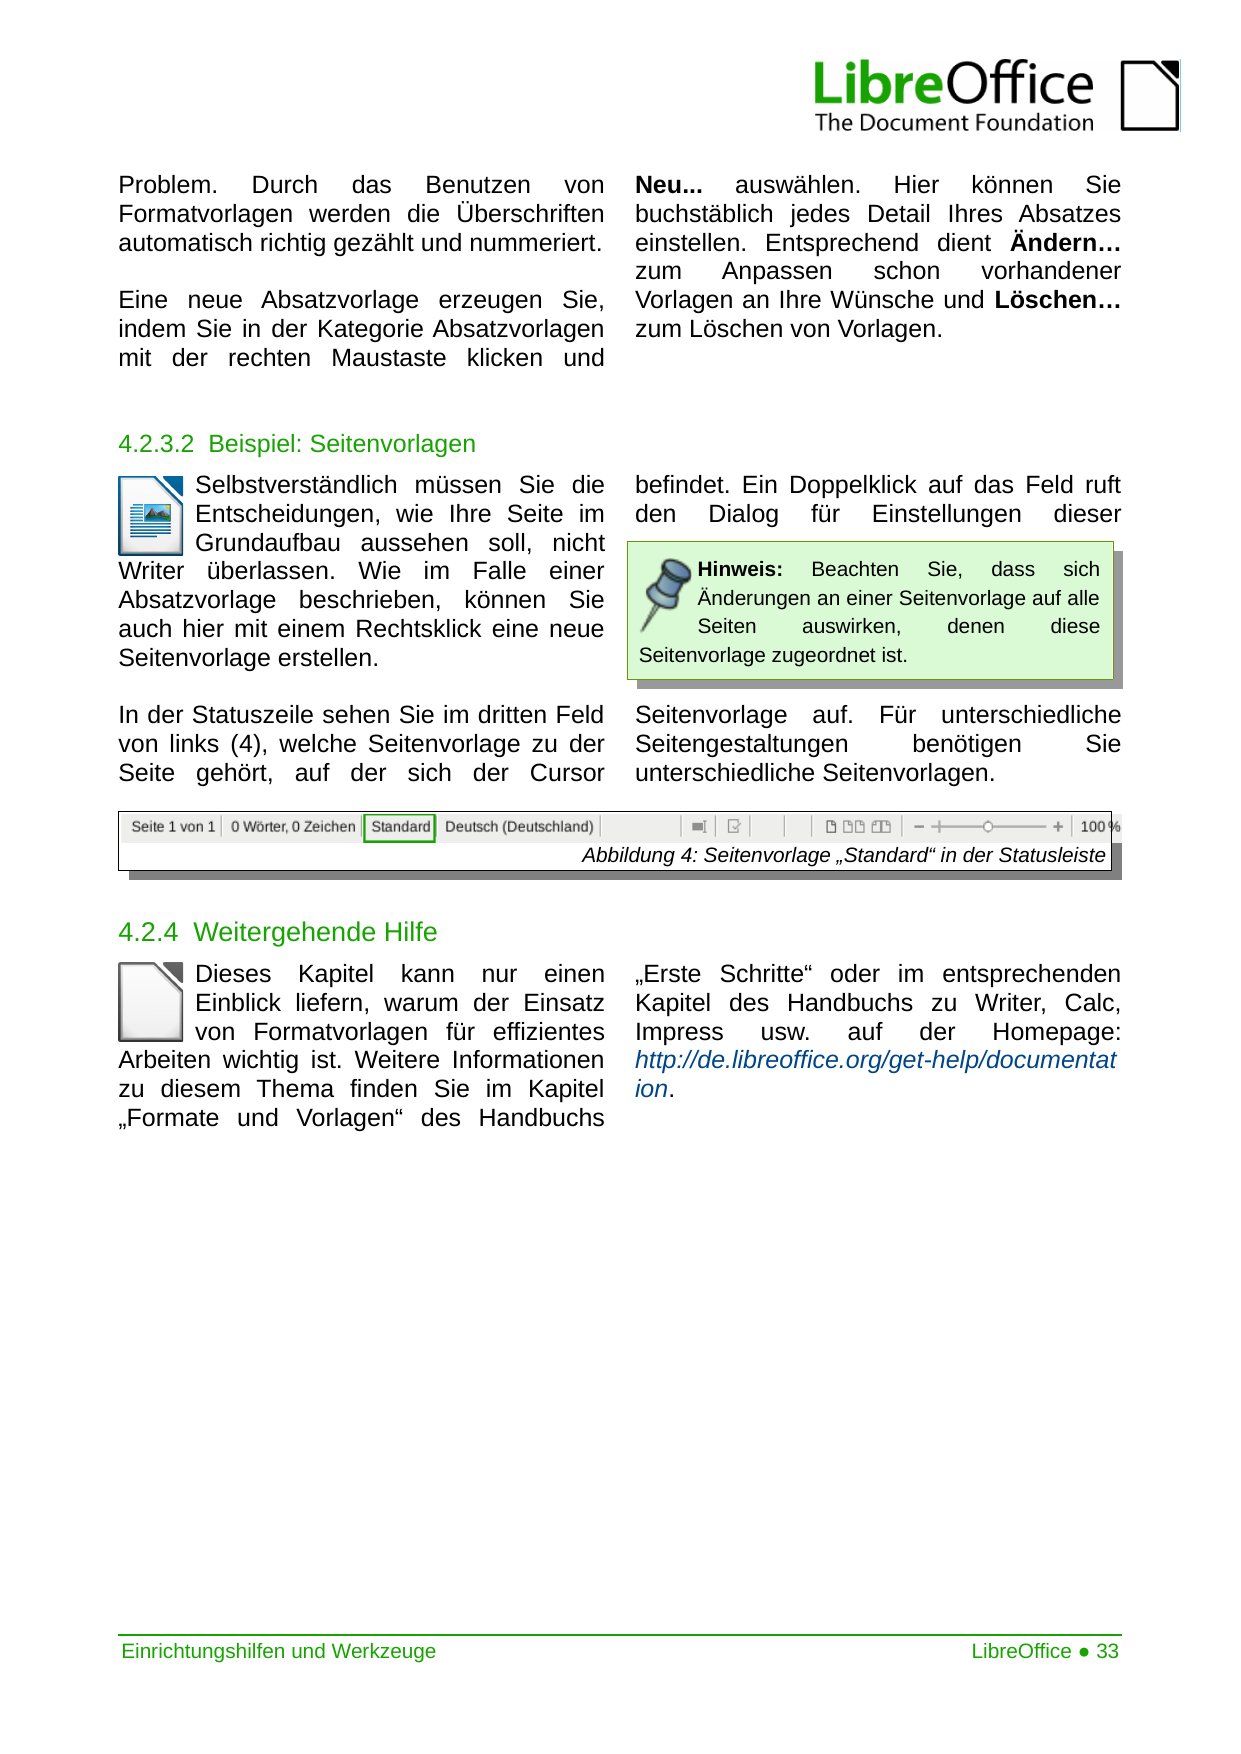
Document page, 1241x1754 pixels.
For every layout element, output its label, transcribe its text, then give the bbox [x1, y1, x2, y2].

subtitle [119, 812, 1111, 870]
subtitle Weitergehende Hilfe [118, 871, 1122, 947]
picture [118, 476, 184, 556]
text Neu... auswählen. Hier können Sie buchstäblich jedes Detail Ihres Absatzes einstellen. Entsprechend dient Ändern… zum Anpassen schon vorhandener Vorlagen an Ihre Wünsche und Löschen… zum Löschen von Vorlagen. [635, 170, 1122, 343]
text In der Statuszeile sehen Sie im dritten Feld von links (Abbildung 4), welche Seitenvorlage zu der Seite gehört, auf der sich der Cursor befindet. Ein Doppelklick auf das Feld ruft den Dialog für Einstellungen dieser Seitenvorlage auf. Für unterschiedliche Seitengestaltungen benötigen Sie unterschiedliche Seitenvorlagen. [118, 696, 605, 786]
text In der Statuszeile sehen Sie im dritten Feld von links (Abbildung 4), welche Seitenvorlage zu der Seite gehört, auf der sich der Cursor befindet. Ein Doppelklick auf das Feld ruft den Dialog für Einstellungen dieser Seitenvorlage auf. Für unterschiedliche Seitengestaltungen benötigen Sie unterschiedliche Seitenvorlagen. [635, 470, 1122, 551]
text Dieses Kapitel kann nur einen Einblick liefern, warum der Einsatz von Formatvorlagen für effizientes Arbeiten wichtig ist. Weitere Informationen zu diesem Thema finden Sie im Kapitel „Formate und Vorlagen“ des Handbuchs [118, 959, 605, 1132]
text Problem. Durch das Benutzen von Formatvorlagen werden die Überschriften automatisch richtig gezählt und nummeriert. [118, 170, 605, 256]
picture [118, 962, 184, 1042]
text Abbildung 4: Seitenvorlage „Standard“ in der Statusleiste [121, 843, 1108, 866]
picture [814, 59, 1181, 132]
picture [638, 558, 692, 634]
text Eine neue Absatzvorlage erzeugen Sie, indem Sie in der Kategorie Absatzvorlagen mit der rechten Maustaste klicken und [118, 281, 605, 371]
text Hinweis: Beachten Sie, dass sich Änderungen an einer Seitenvorlage auf alle Seiten auswirken, denen diese Seitenvorlage zugeordnet ist. [638, 553, 1101, 667]
subtitle Beispiel: Seitenvorlagen [118, 415, 1122, 458]
picture [121, 814, 1111, 843]
text In der Statuszeile sehen Sie im dritten Feld von links (Abbildung 4), welche Seitenvorlage zu der Seite gehört, auf der sich der Cursor befindet. Ein Doppelklick auf das Feld ruft den Dialog für Einstellungen dieser Seitenvorlage auf. Für unterschiedliche Seitengestaltungen benötigen Sie unterschiedliche Seitenvorlagen. [635, 680, 1122, 786]
text Selbstverständlich müssen Sie die Entscheidungen, wie Ihre Seite im Grundaufbau aussehen soll, nicht Writer überlassen. Wie im Falle einer Absatzvorlage beschrieben, können Sie auch hier mit einem Rechtsklick eine neue Seitenvorlage erstellen. [118, 470, 605, 671]
picture [1112, 814, 1123, 843]
text „Erste Schritte“ oder im entsprechenden Kapitel des Handbuchs zu Writer, Calc, Impress usw. auf der Homepage: http://de.libreoffice.org/get-help/documentation. [635, 959, 1122, 1103]
